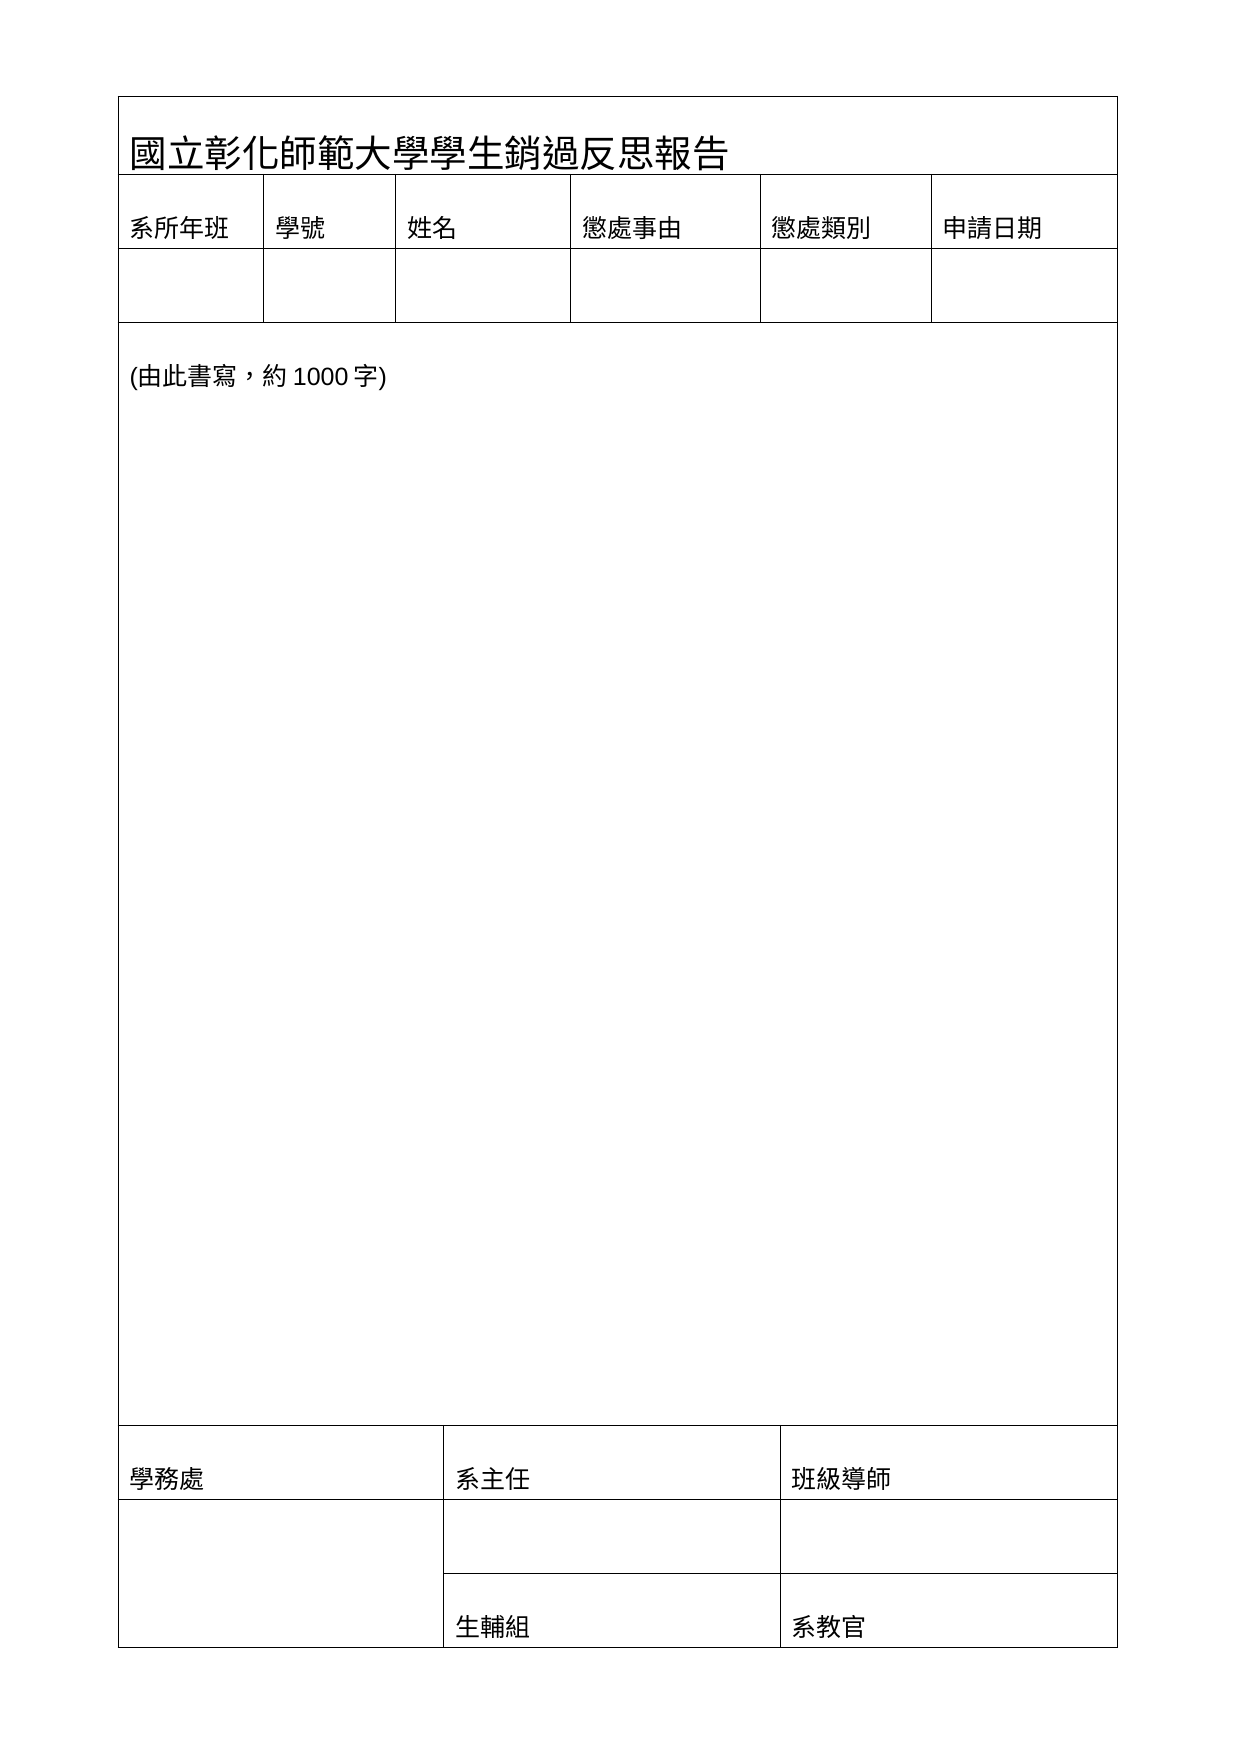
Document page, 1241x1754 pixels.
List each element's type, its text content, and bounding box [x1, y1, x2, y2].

table_cell [119, 249, 263, 322]
table_cell 生輔組 [444, 1574, 780, 1647]
table_cell [932, 249, 1117, 322]
table_cell [761, 249, 931, 322]
table_cell 懲處類別 [761, 175, 931, 248]
table_header 國立彰化師範大學學生銷過反思報告 [119, 97, 1117, 174]
table_cell [571, 249, 760, 322]
table_cell [781, 1500, 1117, 1573]
table_cell [444, 1500, 780, 1573]
table_cell 學號 [264, 175, 395, 248]
table_cell [396, 249, 570, 322]
table_cell [264, 249, 395, 322]
table_cell [119, 1500, 443, 1647]
table_cell 班級導師 [781, 1426, 1117, 1499]
table_cell (由此書寫，約1000字) [119, 323, 1117, 1425]
table_cell 懲處事由 [571, 175, 760, 248]
table_cell 系所年班 [119, 175, 263, 248]
table_cell 申請日期 [932, 175, 1117, 248]
table_cell 姓名 [396, 175, 570, 248]
table_cell 學務處 [119, 1426, 443, 1499]
table_cell 系教官 [781, 1574, 1117, 1647]
table_cell 系主任 [444, 1426, 780, 1499]
